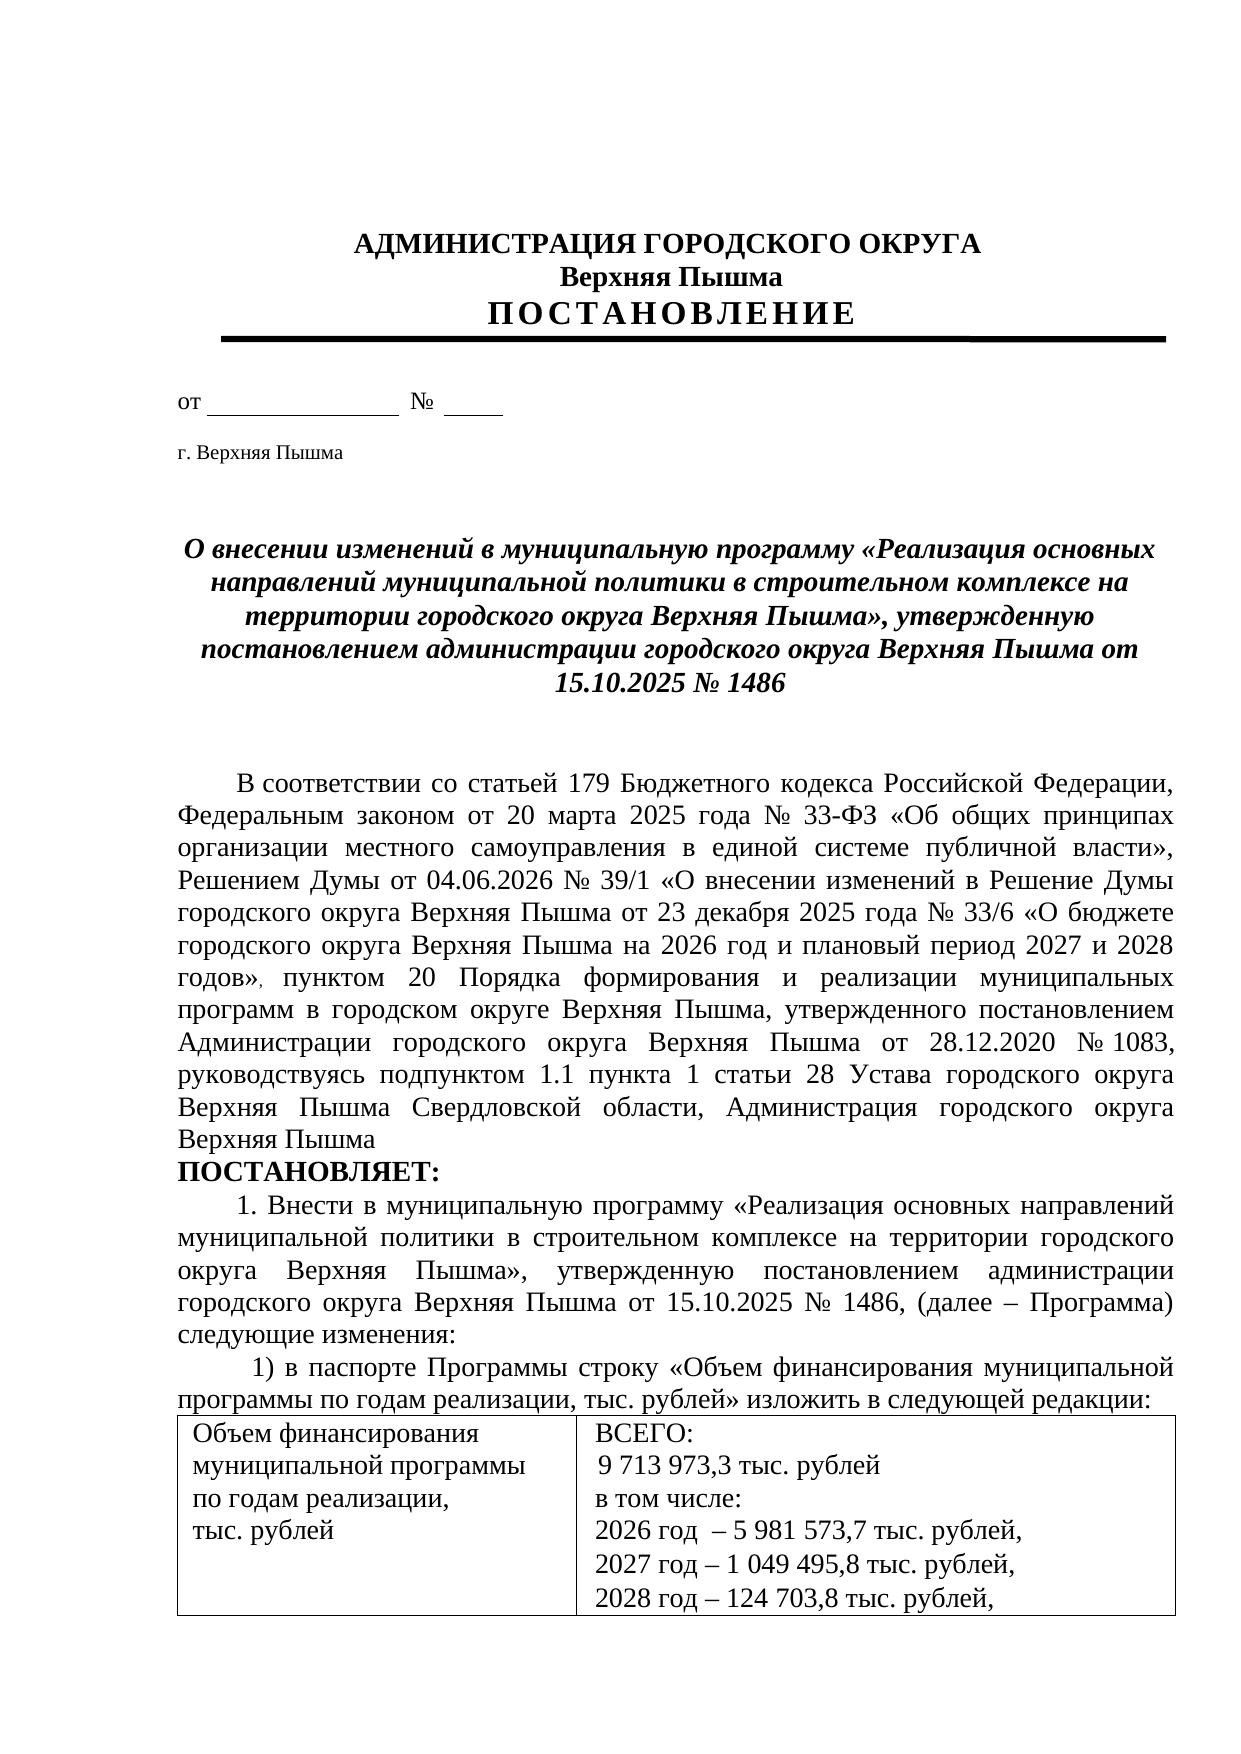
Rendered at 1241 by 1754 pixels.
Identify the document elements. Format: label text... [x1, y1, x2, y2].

text ПОСТАНОВЛЯЕТ: [177, 1154, 1175, 1188]
text 1) в паспорте Программы строку «Объем финансирования муниципальной программы по годам реализации, тыс. рублей» изложить в следующей редакции: [177, 1350, 1175, 1415]
table_cell [177, 699, 1165, 766]
table_cell [444, 360, 503, 415]
table_cell № [399, 360, 444, 415]
table_cell [177, 415, 1165, 440]
table_header [177, 128, 1165, 226]
table_cell [503, 360, 1165, 415]
table_cell [207, 360, 399, 415]
table_header ВСЕГО: 9 713 973,3 тыс. рублей в том числе: 2026 год – 5 981 573,7 тыс. рублей, 2027 год – 1 049 495,8 тыс. рублей, 2028 год – 124 703,8 тыс. рублей, [577, 1416, 1175, 1614]
table_cell О внесении изменений в муниципальную программу «Реализация основных направлений муниципальной политики в строительном комплексе на территории городского округа Верхняя Пышма», утвержденную постановлением администрации городского округа Верхняя Пышма от 15.10.2025 № 1486 [177, 531, 1165, 699]
table_cell АДМИНИСТРАЦИЯ ГОРОДСКОГО ОКРУГА Верхняя Пышма ПОСТАНОВЛЕНИЕ [177, 226, 1165, 360]
text 1. Внести в муниципальную программу «Реализация основных направлений муниципальной политики в строительном комплексе на территории городского округа Верхняя Пышма», утвержденную постановлением администрации городского округа Верхняя Пышма от 15.10.2025 № 1486, (далее – Программа) следующие изменения: [177, 1188, 1175, 1350]
table_cell г. Верхняя Пышма [177, 440, 1165, 531]
table_header Объем финансирования муниципальной программы по годам реализации, тыс. рублей [178, 1416, 576, 1614]
text В соответствии со статьей 179 Бюджетного кодекса Российской Федерации, Федеральным законом от 20 марта 2025 года № 33-ФЗ «Об общих принципах организации местного самоуправления в единой системе публичной власти», Решением Думы от 04.06.2026 № 39/1 «О внесении изменений в Решение Думы городского округа Верхняя Пышма от 23 декабря 2025 года № 33/6 «О бюджете городского округа Верхняя Пышма на 2026 год и плановый период 2027 и 2028 годов», пунктом 20 Порядка формирования и реализации муниципальных программ в городском округе Верхняя Пышма, утвержденного постановлением Администрации городского округа Верхняя Пышма от 28.12.2020 № 1083, руководствуясь подпунктом 1.1 пункта 1 статьи 28 Устава городского округа Верхняя Пышма Свердловской области, Администрация городского округа Верхняя Пышма [177, 766, 1175, 1154]
table_cell от [177, 360, 207, 415]
